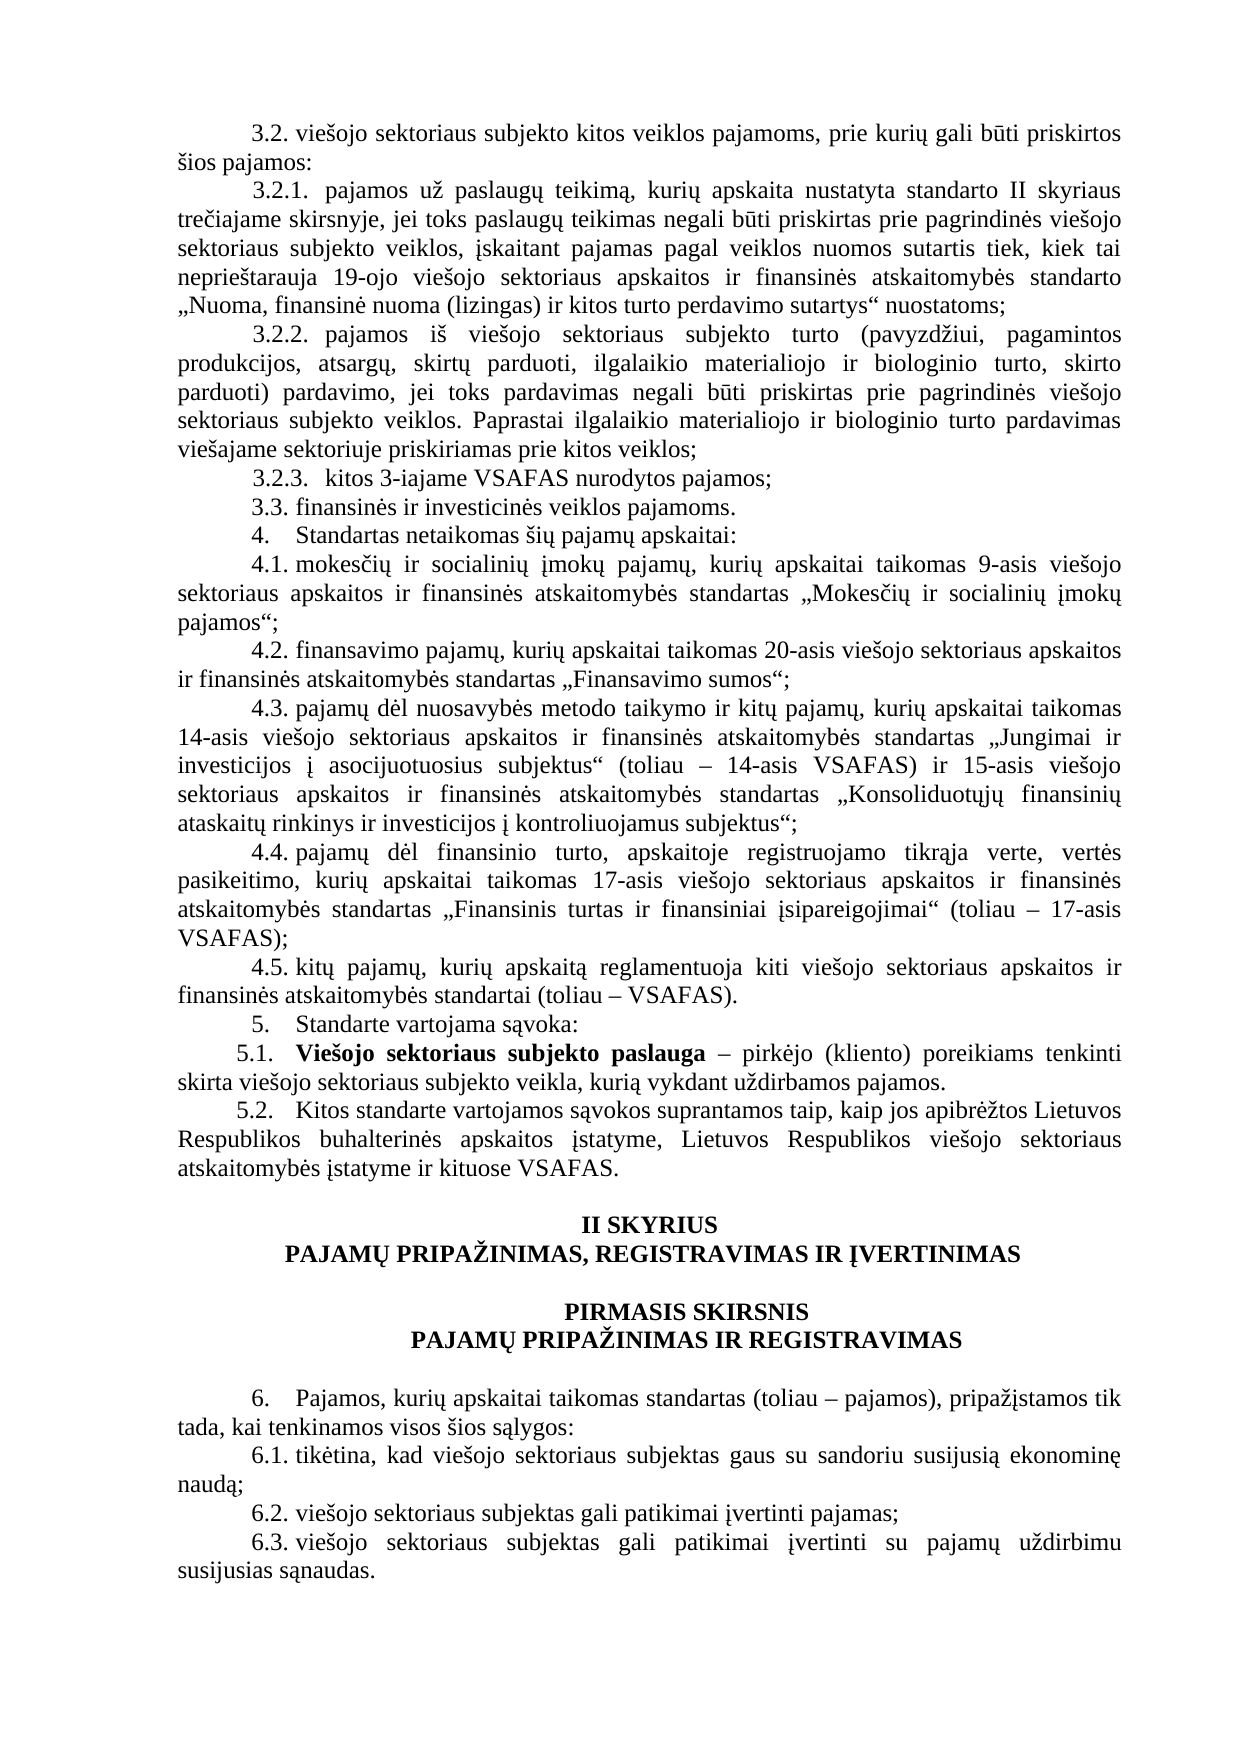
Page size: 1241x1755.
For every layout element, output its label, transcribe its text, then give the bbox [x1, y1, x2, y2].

text 4.5. kitų pajamų, kurių apskaitą reglamentuoja kiti viešojo sektoriaus apskaitos ir finansinės atskaitomybės standartai (toliau – VSAFAS). [177, 952, 1122, 1009]
text PAJAMŲ PRIPAŽINIMAS, REGISTRAVIMAS IR ĮVERTINIMAS [177, 1239, 1122, 1268]
text 6.1. tikėtina, kad viešojo sektoriaus subjektas gaus su sandoriu susijusią ekonominę naudą; [177, 1441, 1122, 1498]
text 4.1. mokesčių ir socialinių įmokų pajamų, kurių apskaitai taikomas 9-asis viešojo sektoriaus apskaitos ir finansinės atskaitomybės standartas „Mokesčių ir socialinių įmokų pajamos“; [177, 549, 1122, 636]
text 5.1. Viešojo sektoriaus subjekto paslauga – pirkėjo (kliento) poreikiams tenkinti skirta viešojo sektoriaus subjekto veikla, kurią vykdant uždirbamos pajamos. [177, 1038, 1122, 1096]
text 3.2. viešojo sektoriaus subjekto kitos veiklos pajamoms, prie kurių gali būti priskirtos šios pajamos: [177, 118, 1122, 176]
text 4.2. finansavimo pajamų, kurių apskaitai taikomas 20-asis viešojo sektoriaus apskaitos ir finansinės atskaitomybės standartas „Finansavimo sumos“; [177, 636, 1122, 693]
text 4.3. pajamų dėl nuosavybės metodo taikymo ir kitų pajamų, kurių apskaitai taikomas 14-asis viešojo sektoriaus apskaitos ir finansinės atskaitomybės standartas „Jungimai ir investicijos į asocijuotuosius subjektus“ (toliau – 14-asis VSAFAS) ir 15-asis viešojo sektoriaus apskaitos ir finansinės atskaitomybės standartas „Konsoliduotųjų finansinių ataskaitų rinkinys ir investicijos į kontroliuojamus subjektus“; [177, 693, 1122, 837]
text 4. Standartas netaikomas šių pajamų apskaitai: [177, 521, 1122, 549]
text 3.3. finansinės ir investicinės veiklos pajamoms. [177, 492, 1122, 521]
text II SKYRIUS [177, 1211, 1122, 1239]
text PAJAMŲ PRIPAŽINIMAS IR REGISTRAVIMAS [177, 1326, 1122, 1354]
text 6. Pajamos, kurių apskaitai taikomas standartas (toliau – pajamos), pripažįstamos tik tada, kai tenkinamos visos šios sąlygos: [177, 1383, 1122, 1441]
text 5. Standarte vartojama sąvoka: [177, 1009, 1122, 1038]
text 6.3. viešojo sektoriaus subjektas gali patikimai įvertinti su pajamų uždirbimu susijusias sąnaudas. [177, 1527, 1122, 1584]
text 3.2.2. pajamos iš viešojo sektoriaus subjekto turto (pavyzdžiui, pagamintos produkcijos, atsargų, skirtų parduoti, ilgalaikio materialiojo ir biologinio turto, skirto parduoti) pardavimo, jei toks pardavimas negali būti priskirtas prie pagrindinės viešojo sektoriaus subjekto veiklos. Paprastai ilgalaikio materialiojo ir biologinio turto pardavimas viešajame sektoriuje priskiriamas prie kitos veiklos; [177, 319, 1122, 463]
text 3.2.3. kitos 3-iajame VSAFAS nurodytos pajamos; [177, 463, 1122, 492]
text 6.2. viešojo sektoriaus subjektas gali patikimai įvertinti pajamas; [177, 1498, 1122, 1527]
text PIRMASIS SKIRSNIS [177, 1297, 1122, 1326]
text 5.2. Kitos standarte vartojamos sąvokos suprantamos taip, kaip jos apibrėžtos Lietuvos Respublikos buhalterinės apskaitos įstatyme, Lietuvos Respublikos viešojo sektoriaus atskaitomybės įstatyme ir kituose VSAFAS. [177, 1096, 1122, 1182]
text 3.2.1. pajamos už paslaugų teikimą, kurių apskaita nustatyta standarto II skyriaus trečiajame skirsnyje, jei toks paslaugų teikimas negali būti priskirtas prie pagrindinės viešojo sektoriaus subjekto veiklos, įskaitant pajamas pagal veiklos nuomos sutartis tiek, kiek tai neprieštarauja 19-ojo viešojo sektoriaus apskaitos ir finansinės atskaitomybės standarto „Nuoma, finansinė nuoma (lizingas) ir kitos turto perdavimo sutartys“ nuostatoms; [177, 176, 1122, 319]
text 4.4. pajamų dėl finansinio turto, apskaitoje registruojamo tikrąja verte, vertės pasikeitimo, kurių apskaitai taikomas 17-asis viešojo sektoriaus apskaitos ir finansinės atskaitomybės standartas „Finansinis turtas ir finansiniai įsipareigojimai“ (toliau – 17-asis VSAFAS); [177, 837, 1122, 952]
